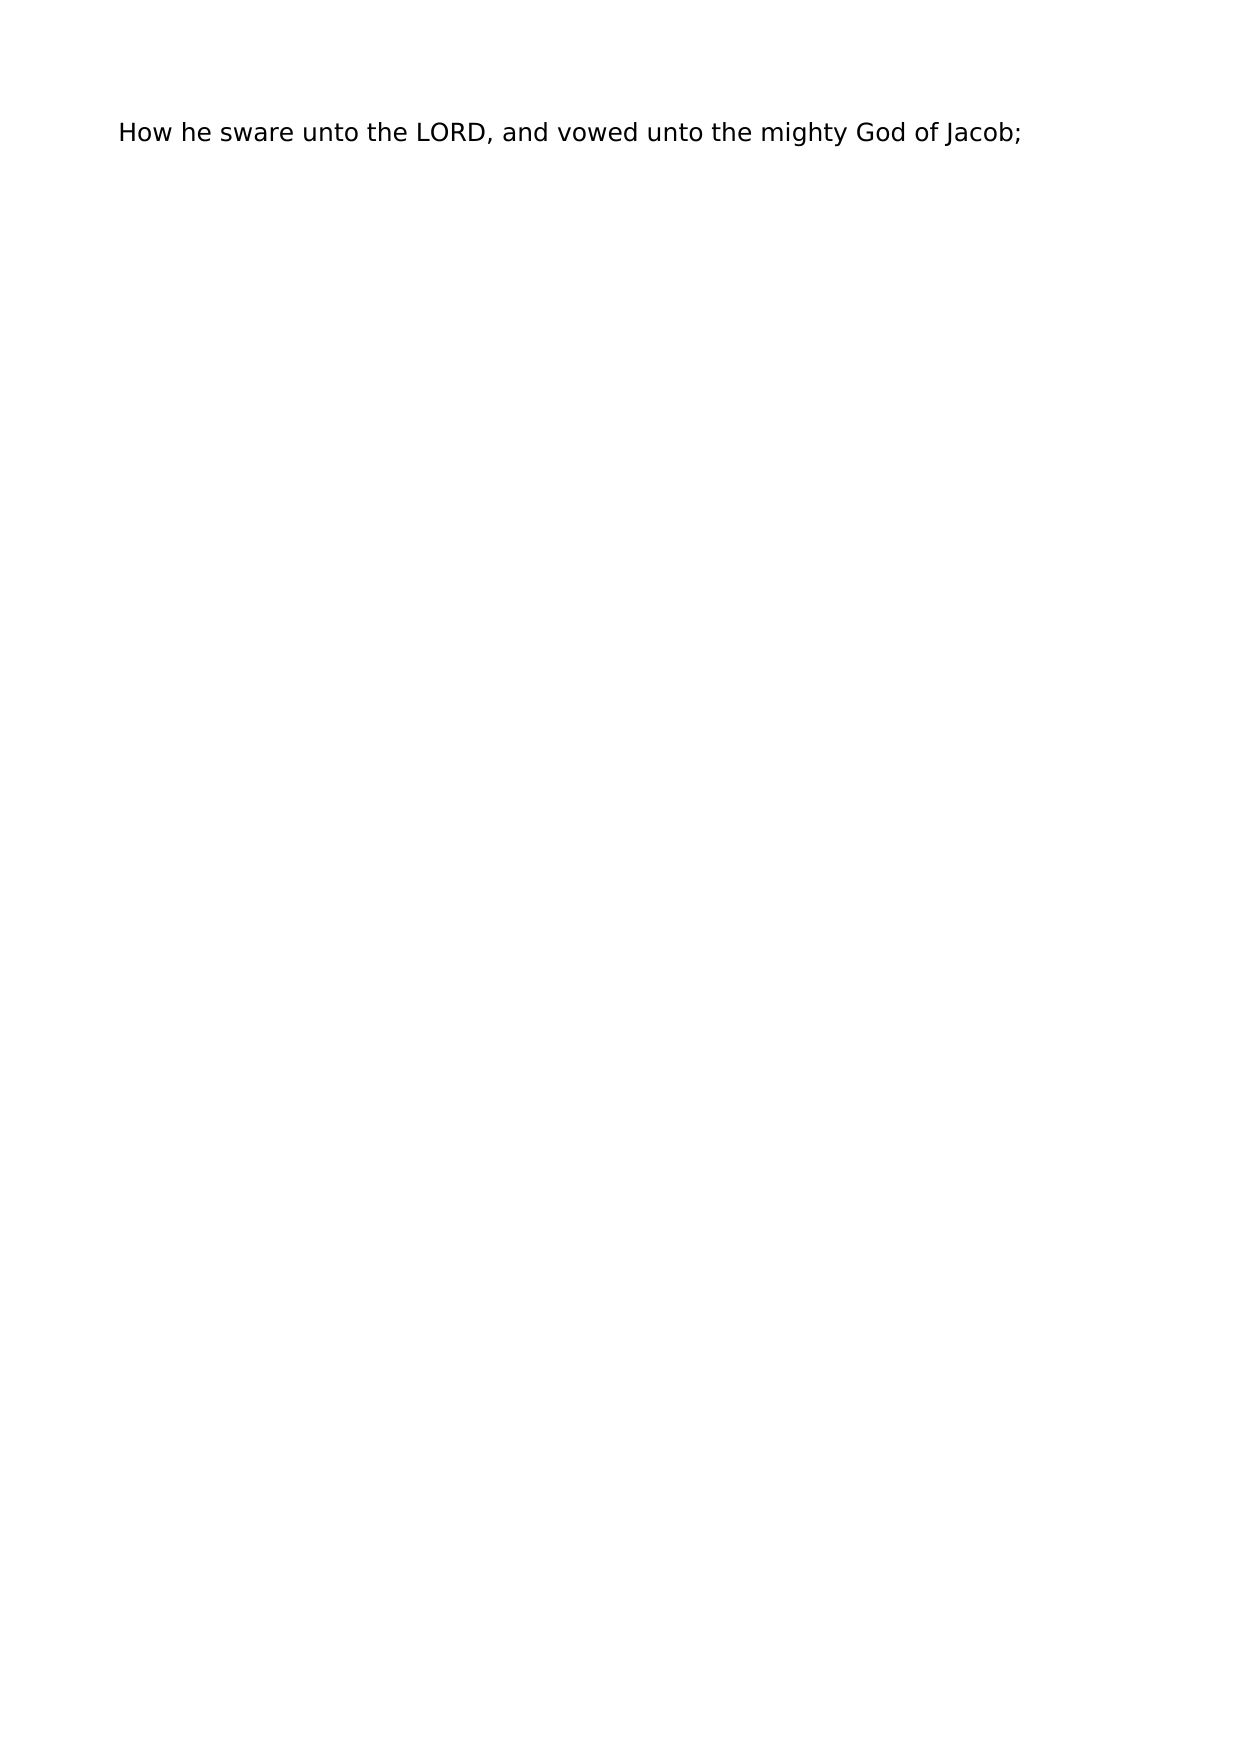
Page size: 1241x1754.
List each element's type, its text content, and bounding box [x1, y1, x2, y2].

text How he sware unto the LORD, and vowed unto the mighty God of Jacob; [118, 118, 1122, 147]
